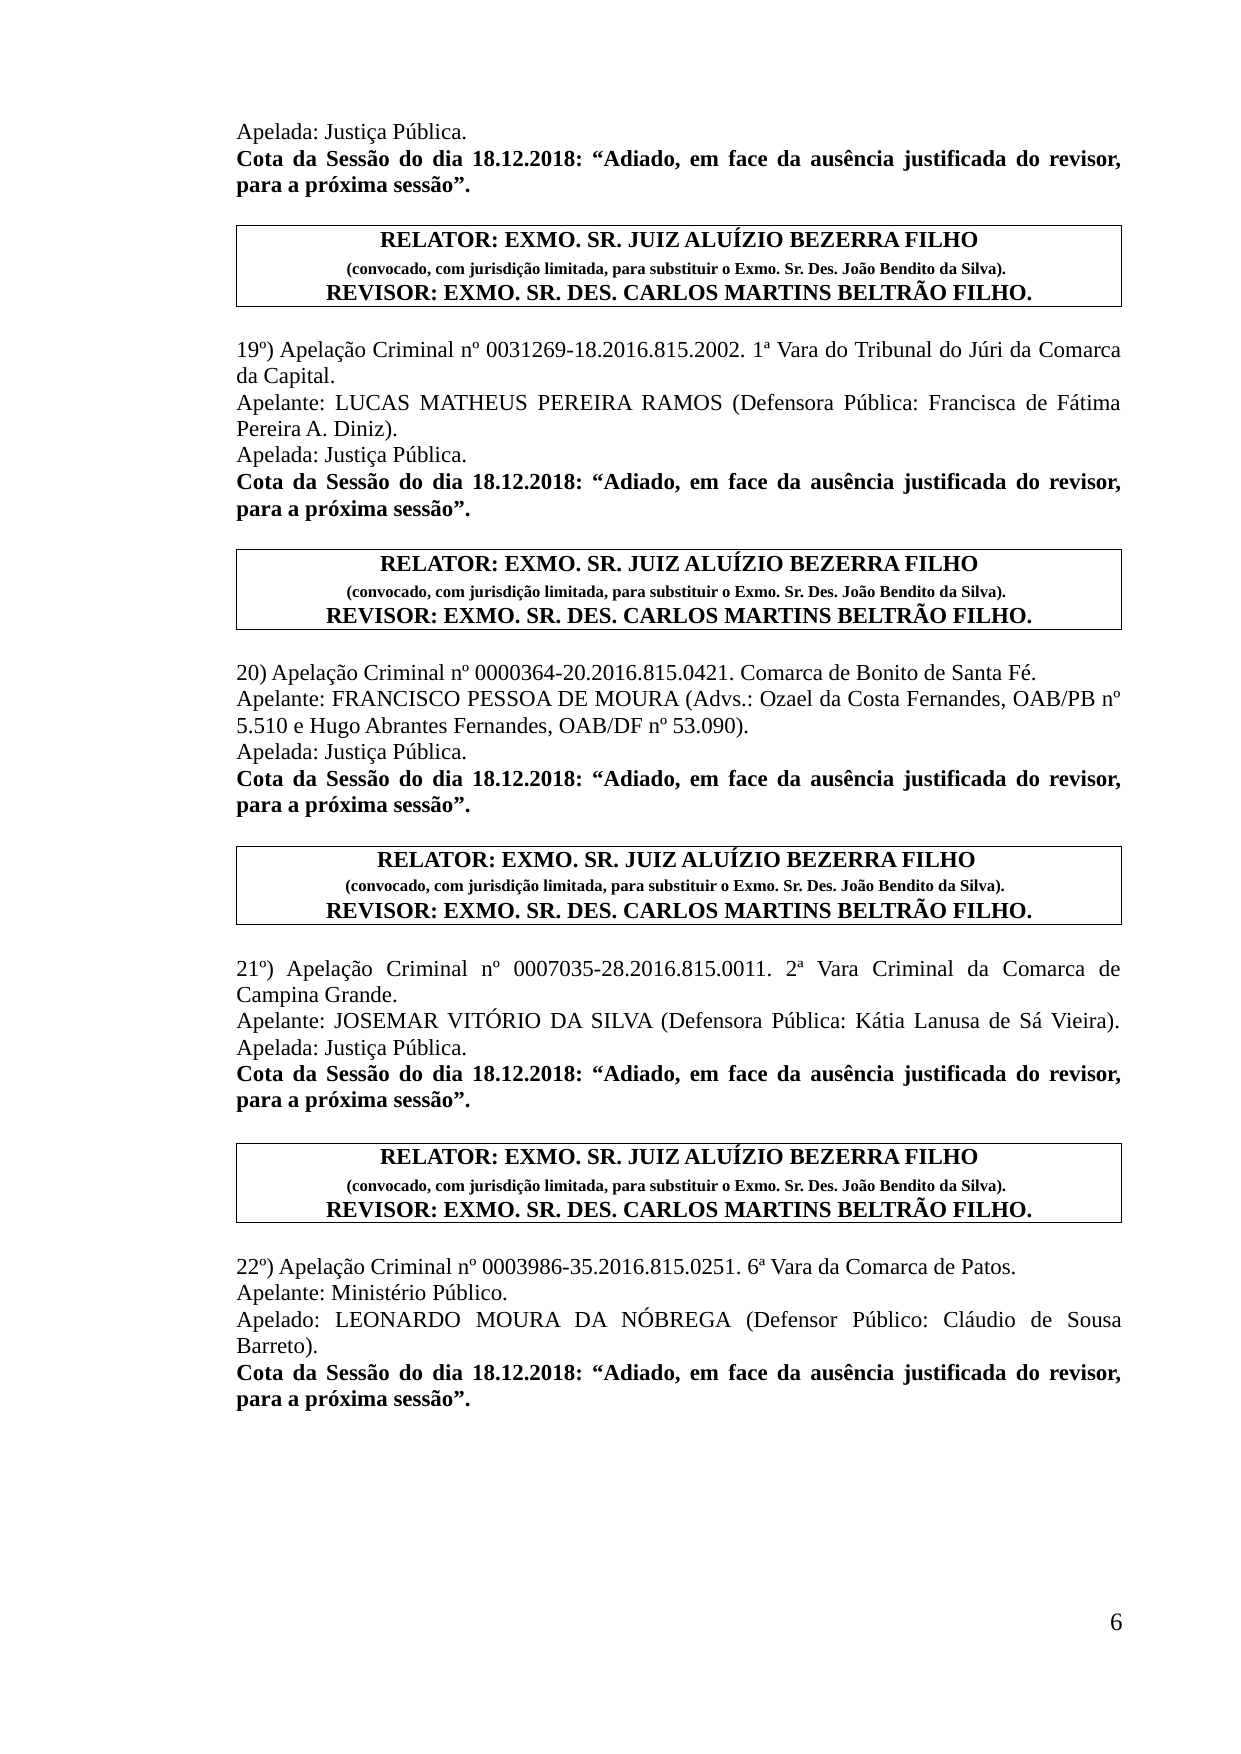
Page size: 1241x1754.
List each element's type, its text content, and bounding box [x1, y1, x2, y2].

text RELATOR: EXMO. SR. JUIZ ALUÍZIO BEZERRA FILHO [237, 226, 1121, 252]
text RELATOR: EXMO. SR. JUIZ ALUÍZIO BEZERRA FILHO [237, 550, 1121, 575]
text 20) Apelação Criminal nº 0000364-20.2016.815.0421. Comarca de Bonito de Santa Fé. [236, 659, 1122, 686]
text Apelado: LEONARDO MOURA DA NÓBREGA (Defensor Público: Cláudio de Sousa Barreto). [236, 1306, 1122, 1358]
text Cota da Sessão do dia 18.12.2018: “Adiado, em face da ausência justificada do revisor, para a próxima sessão”. [236, 1060, 1122, 1113]
text RELATOR: EXMO. SR. JUIZ ALUÍZIO BEZERRA FILHO [237, 847, 1121, 873]
text (convocado, com jurisdição limitada, para substituir o Exmo. Sr. Des. João Bendito da Silva). [237, 252, 1121, 278]
text Cota da Sessão do dia 18.12.2018: “Adiado, em face da ausência justificada do revisor, para a próxima sessão”. [236, 1359, 1122, 1412]
text Cota da Sessão do dia 18.12.2018: “Adiado, em face da ausência justificada do revisor, para a próxima sessão”. [236, 468, 1122, 521]
text Cota da Sessão do dia 18.12.2018: “Adiado, em face da ausência justificada do revisor, para a próxima sessão”. [236, 765, 1122, 818]
text 21º) Apelação Criminal nº 0007035-28.2016.815.0011. 2ª Vara Criminal da Comarca de Campina Grande. [236, 954, 1122, 1007]
text REVISOR: EXMO. SR. DES. CARLOS MARTINS BELTRÃO FILHO. [237, 278, 1121, 306]
text Apelante: LUCAS MATHEUS PEREIRA RAMOS (Defensora Pública: Francisca de Fátima Pereira A. Diniz). [236, 389, 1122, 441]
text Apelada: Justiça Pública. [236, 738, 1122, 764]
text 22º) Apelação Criminal nº 0003986-35.2016.815.0251. 6ª Vara da Comarca de Patos. [236, 1253, 1122, 1279]
text Apelada: Justiça Pública. [236, 441, 1122, 468]
text RELATOR: EXMO. SR. JUIZ ALUÍZIO BEZERRA FILHO [237, 1144, 1121, 1169]
text Apelante: JOSEMAR VITÓRIO DA SILVA (Defensora Pública: Kátia Lanusa de Sá Vieira). Apelada: Justiça Pública. [236, 1007, 1122, 1060]
text (convocado, com jurisdição limitada, para substituir o Exmo. Sr. Des. João Bendito da Silva). [237, 874, 1121, 895]
text (convocado, com jurisdição limitada, para substituir o Exmo. Sr. Des. João Bendito da Silva). [237, 1169, 1121, 1195]
text REVISOR: EXMO. SR. DES. CARLOS MARTINS BELTRÃO FILHO. [237, 601, 1121, 629]
text Cota da Sessão do dia 18.12.2018: “Adiado, em face da ausência justificada do revisor, para a próxima sessão”. [236, 145, 1122, 198]
text Apelante: Ministério Público. [236, 1279, 1122, 1306]
text (convocado, com jurisdição limitada, para substituir o Exmo. Sr. Des. João Bendito da Silva). [237, 575, 1121, 601]
text REVISOR: EXMO. SR. DES. CARLOS MARTINS BELTRÃO FILHO. [237, 1195, 1121, 1222]
text 19º) Apelação Criminal nº 0031269-18.2016.815.2002. 1ª Vara do Tribunal do Júri da Comarca da Capital. [236, 336, 1122, 389]
text REVISOR: EXMO. SR. DES. CARLOS MARTINS BELTRÃO FILHO. [237, 896, 1121, 924]
text Apelante: FRANCISCO PESSOA DE MOURA (Advs.: Ozael da Costa Fernandes, OAB/PB nº 5.510 e Hugo Abrantes Fernandes, OAB/DF nº 53.090). [236, 686, 1122, 738]
text Apelada: Justiça Pública. [236, 118, 1122, 144]
